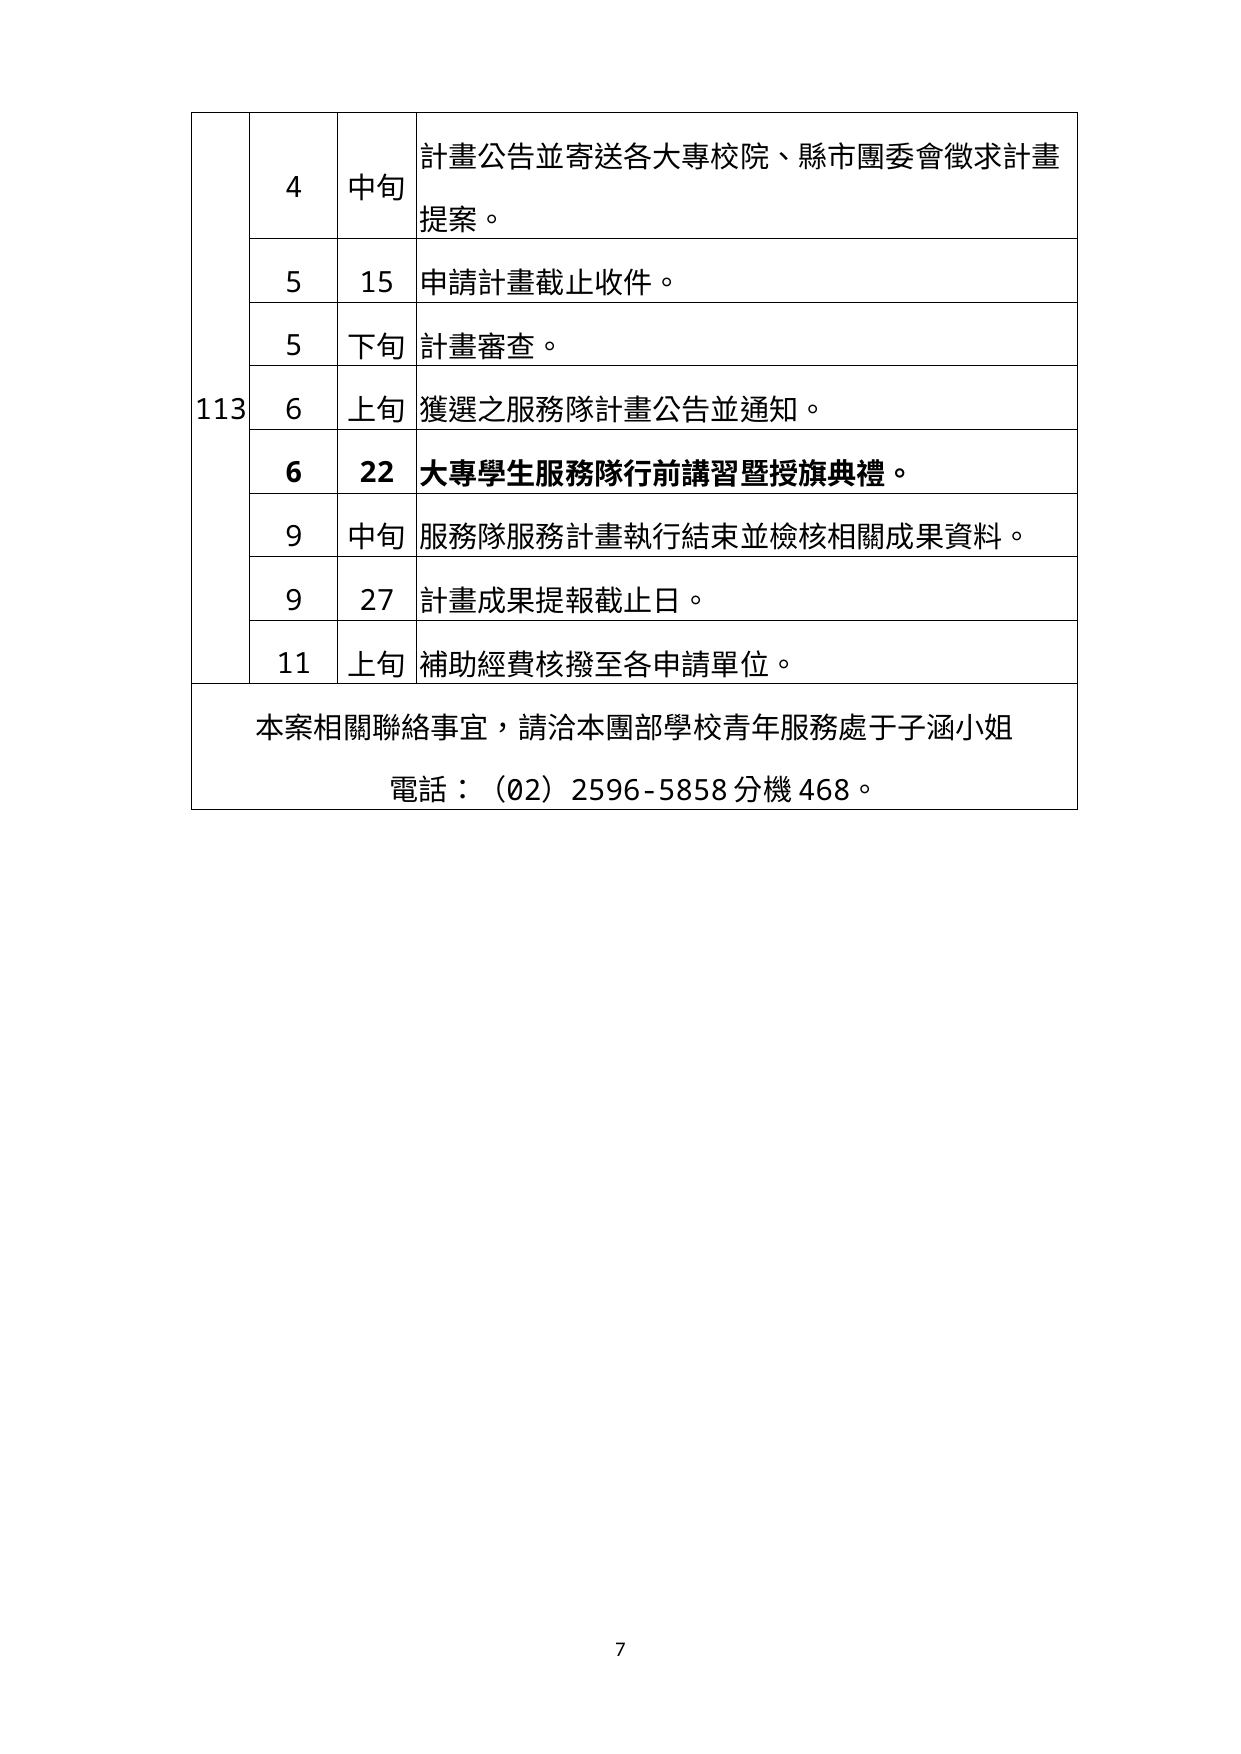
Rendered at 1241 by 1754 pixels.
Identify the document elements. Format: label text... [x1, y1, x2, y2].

table_cell 27 [338, 557, 416, 619]
table_cell 服務隊服務計畫執行結束並檢核相關成果資料。 [417, 494, 1077, 556]
table_cell 計畫成果提報截止日。 [417, 557, 1077, 619]
table_cell 5 [250, 239, 337, 302]
table_cell 15 [338, 239, 416, 302]
table_cell 11 [250, 621, 337, 683]
table_cell 中旬 [338, 494, 416, 556]
table_cell 9 [250, 557, 337, 619]
table_cell 補助經費核撥至各申請單位。 [417, 621, 1077, 683]
table_cell 6 [250, 430, 337, 492]
table_cell 9 [250, 494, 337, 556]
table_cell 計畫審查。 [417, 303, 1077, 365]
table_cell 下旬 [338, 303, 416, 365]
table_cell 4 [250, 113, 337, 238]
table_cell 5 [250, 303, 337, 365]
table_cell 22 [338, 430, 416, 492]
table_cell 113 [192, 113, 249, 683]
table_cell 本案相關聯絡事宜，請洽本團部學校青年服務處于子涵小姐 電話：（02）2596-5858分機468。 [192, 684, 1077, 809]
table_cell 上旬 [338, 621, 416, 683]
table_cell 計畫公告並寄送各大專校院、縣市團委會徵求計畫提案。 [417, 113, 1077, 238]
table_cell 大專學生服務隊行前講習暨授旗典禮。 [417, 430, 1077, 492]
table_cell 6 [250, 366, 337, 429]
table_cell 獲選之服務隊計畫公告並通知。 [417, 366, 1077, 429]
table_cell 申請計畫截止收件。 [417, 239, 1077, 302]
table_cell 中旬 [338, 113, 416, 238]
table_cell 上旬 [338, 366, 416, 429]
